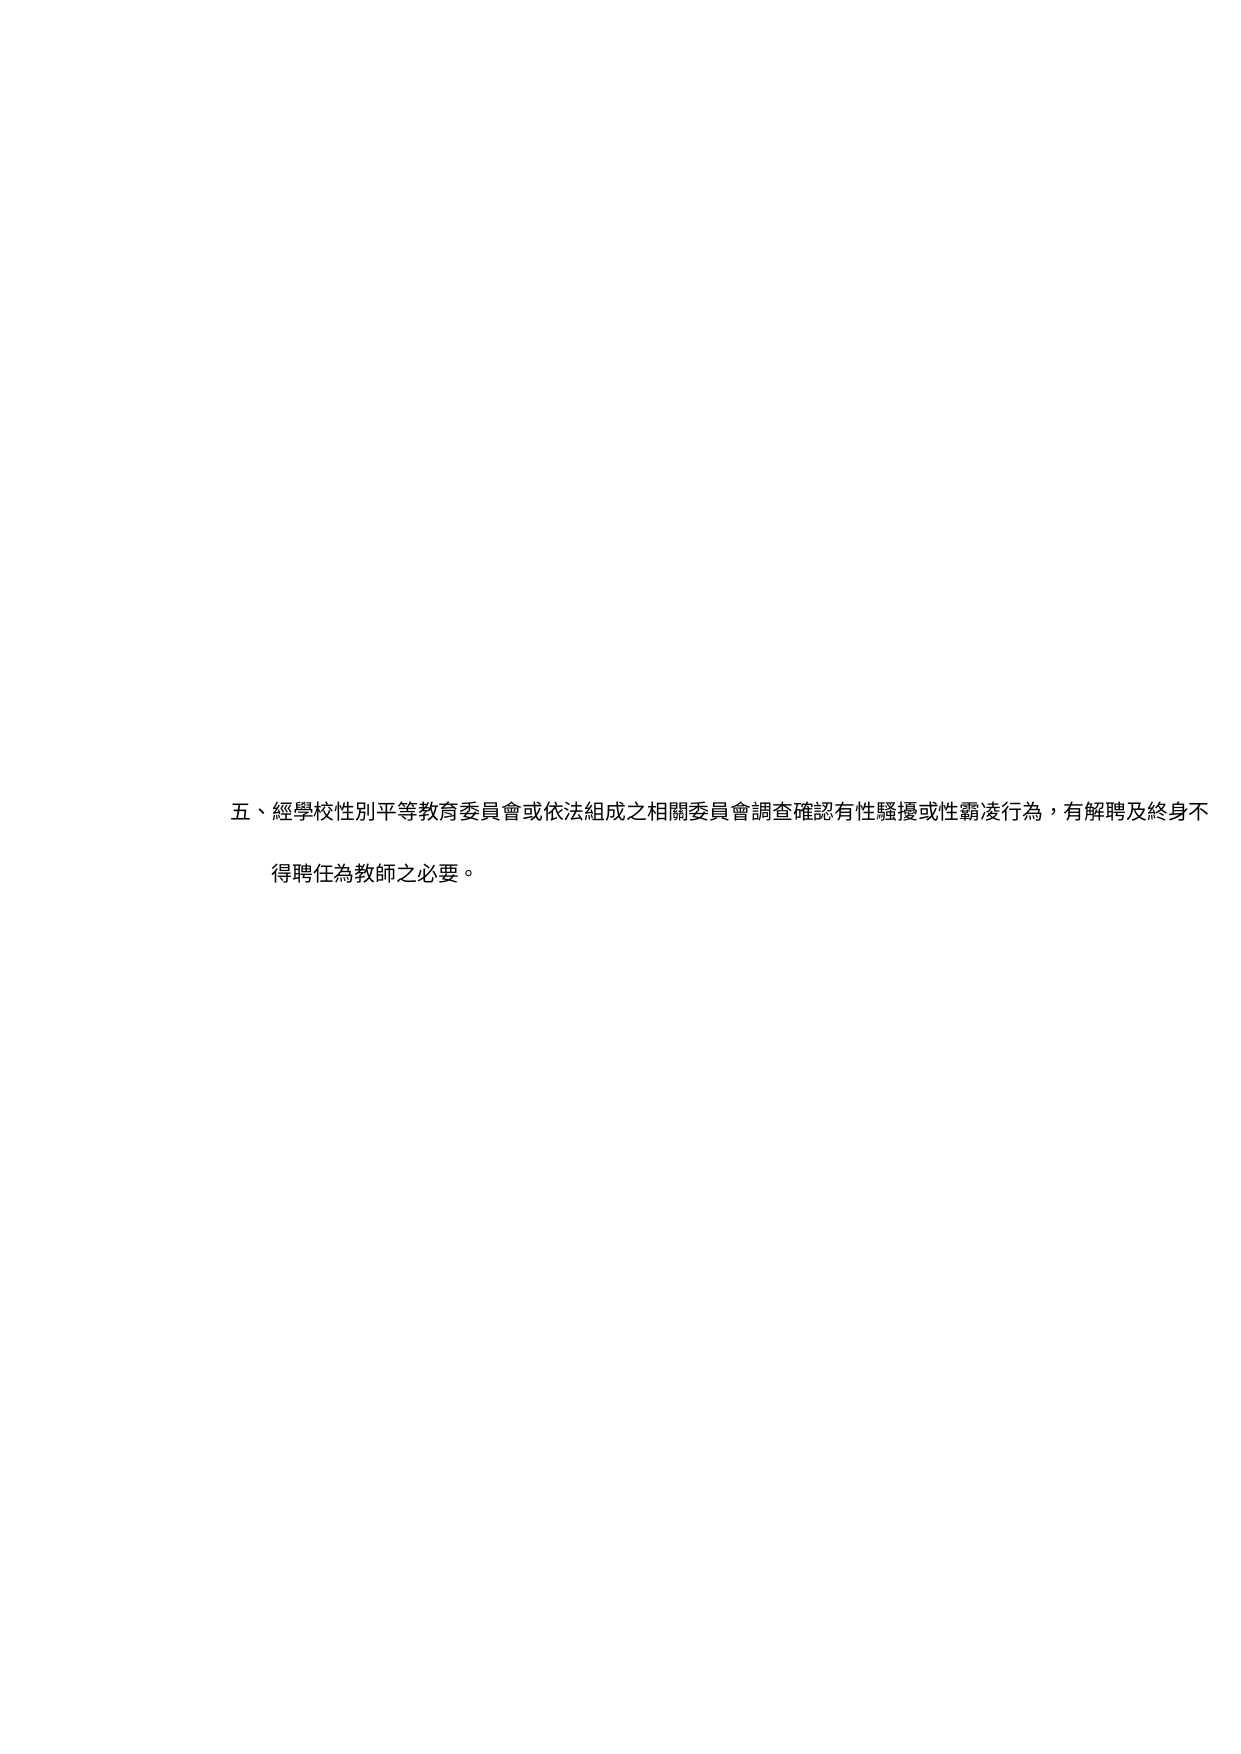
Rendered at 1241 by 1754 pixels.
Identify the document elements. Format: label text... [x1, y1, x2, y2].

text 五、經學校性別平等教育委員會或依法組成之相關委員會調查確認有性騷擾或性霸凌行為，有解聘及終身不得聘任為教師之必要。 [230, 768, 1211, 893]
